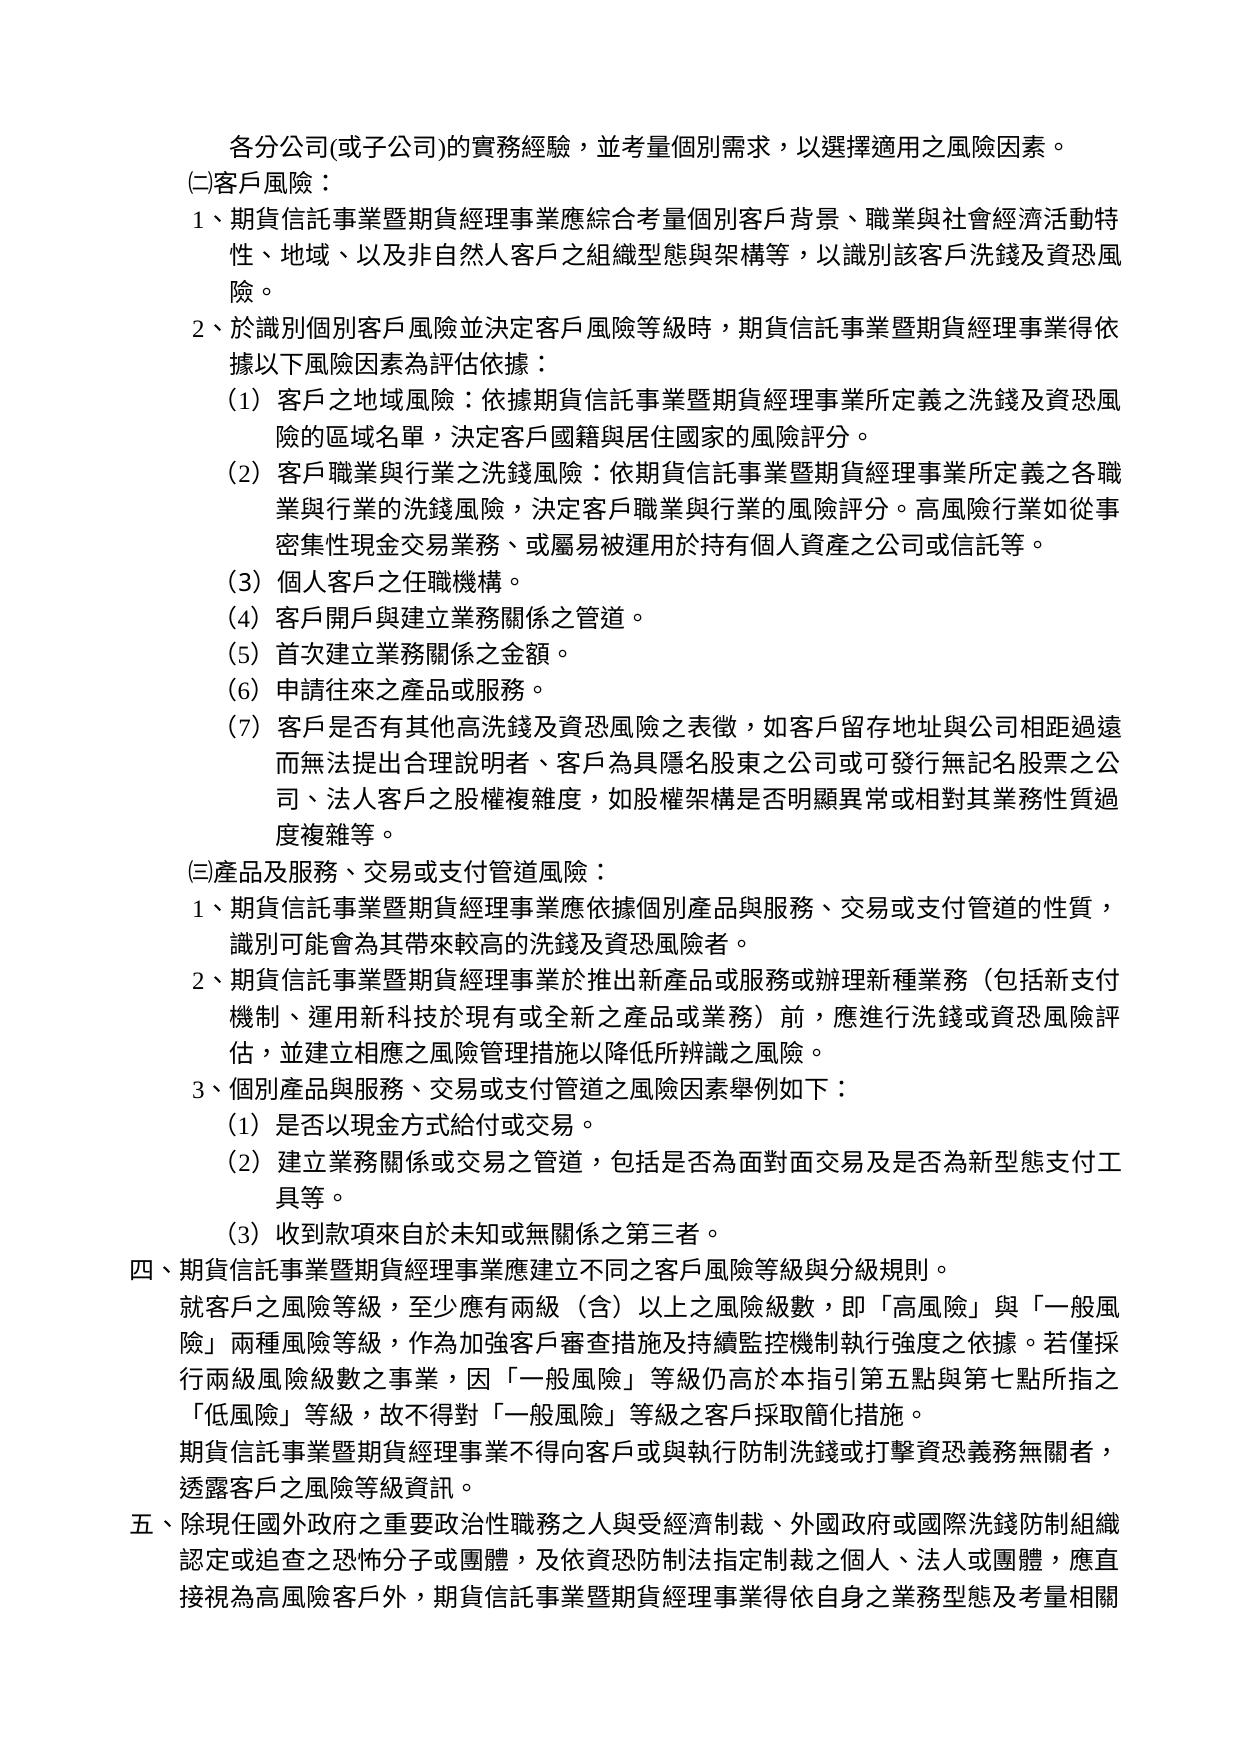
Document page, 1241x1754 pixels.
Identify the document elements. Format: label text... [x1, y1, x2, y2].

table_cell 各分公司(或子公司)的實務經驗，並考量個別需求，以選擇適用之風險因素。 ㈡客戶風險： 1、期貨信託事業暨期貨經理事業應綜合考量個別客戶背景、職業與社會經濟活動特性、地域、以及非自然人客戶之組織型態與架構等，以識別該客戶洗錢及資恐風險。 2、於識別個別客戶風險並決定客戶風險等級時，期貨信託事業暨期貨經理事業得依據以下風險因素為評估依據： （1）客戶之地域風險：依據期貨信託事業暨期貨經理事業所定義之洗錢及資恐風險的區域名單，決定客戶國籍與居住國家的風險評分。 （2）客戶職業與行業之洗錢風險：依期貨信託事業暨期貨經理事業所定義之各職業與行業的洗錢風險，決定客戶職業與行業的風險評分。高風險行業如從事密集性現金交易業務、或屬易被運用於持有個人資產之公司或信託等。 （3）個人客戶之任職機構。 （4）客戶開戶與建立業務關係之管道。 （5）首次建立業務關係之金額。 （6）申請往來之產品或服務。 （7）客戶是否有其他高洗錢及資恐風險之表徵，如客戶留存地址與公司相距過遠而無法提出合理說明者、客戶為具隱名股東之公司或可發行無記名股票之公司、法人客戶之股權複雜度，如股權架構是否明顯異常或相對其業務性質過度複雜等。 ㈢產品及服務、交易或支付管道風險： 1、期貨信託事業暨期貨經理事業應依據個別產品與服務、交易或支付管道的性質，識別可能會為其帶來較高的洗錢及資恐風險者。 2、期貨信託事業暨期貨經理事業於推出新產品或服務或辦理新種業務（包括新支付機制、運用新科技於現有或全新之產品或業務）前，應進行洗錢或資恐風險評估，並建立相應之風險管理措施以降低所辨識之風險。 3、個別產品與服務、交易或支付管道之風險因素舉例如下： （1）是否以現金方式給付或交易。 （2）建立業務關係或交易之管道，包括是否為面對面交易及是否為新型態支付工具等。 （3）收到款項來自於未知或無關係之第三者。 [118, 127, 1133, 1251]
table_cell 四、期貨信託事業暨期貨經理事業應建立不同之客戶風險等級與分級規則。 就客戶之風險等級，至少應有兩級（含）以上之風險級數，即「高風險」與「一般風險」兩種風險等級，作為加強客戶審查措施及持續監控機制執行強度之依據。若僅採行兩級風險級數之事業，因「一般風險」等級仍高於本指引第五點與第七點所指之「低風險」等級，故不得對「一般風險」等級之客戶採取簡化措施。 期貨信託事業暨期貨經理事業不得向客戶或與執行防制洗錢或打擊資恐義務無關者，透露客戶之風險等級資訊。 [118, 1251, 1133, 1504]
table_cell 五、除現任國外政府之重要政治性職務之人與受經濟制裁、外國政府或國際洗錢防制組織認定或追查之恐怖分子或團體，及依資恐防制法指定制裁之個人、法人或團體，應直接視為高風險客戶外，期貨信託事業暨期貨經理事業得依自身之業務型態及考量相關 [118, 1505, 1133, 1613]
